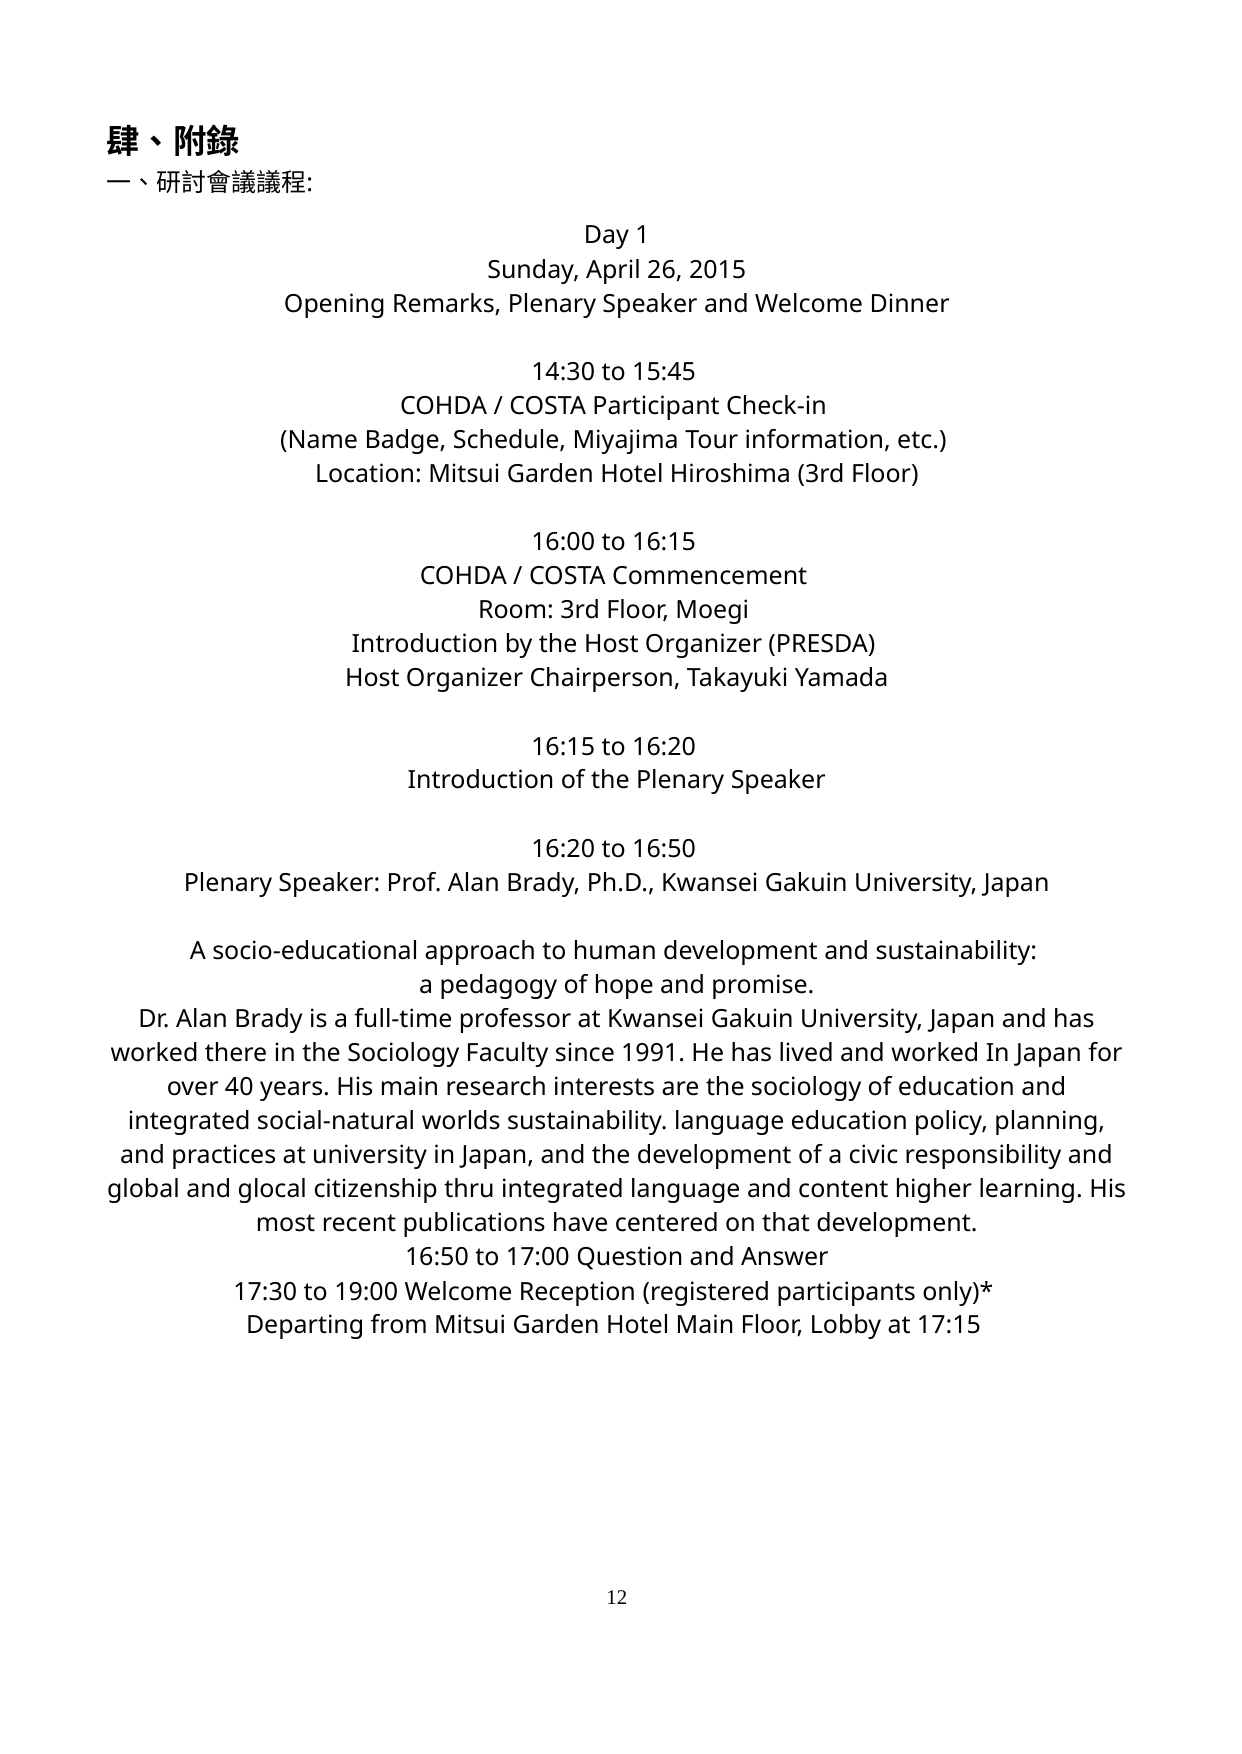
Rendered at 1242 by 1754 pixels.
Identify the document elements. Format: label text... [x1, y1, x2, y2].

text Location: Mitsui Garden Hotel Hiroshima (3rd Floor) [106, 456, 1127, 490]
text (Name Badge, Schedule, Miyajima Tour information, etc.) [106, 422, 1127, 456]
text 16:20 to 16:50 [106, 830, 1127, 864]
text Room: 3rd Floor, Moegi [106, 592, 1127, 626]
text 17:30 to 19:00 Welcome Reception (registered participants only)* [106, 1273, 1127, 1307]
text 16:15 to 16:20 [106, 728, 1127, 762]
text Dr. Alan Brady is a full-time professor at Kwansei Gakuin University, Japan and has worked there in the Sociology Faculty since 1991. He has lived and worked In Japan for over 40 years. His main research interests are the sociology of education and integrated social-natural worlds sustainability. language education policy, planning, and practices at university in Japan, and the development of a civic responsibility and global and glocal citizenship thru integrated language and content higher learning. His most recent publications have centered on that development. [106, 1001, 1127, 1239]
text Opening Remarks, Plenary Speaker and Welcome Dinner [106, 285, 1127, 319]
text Host Organizer Chairperson, Takayuki Yamada [106, 660, 1127, 694]
text Day 1 [106, 217, 1127, 251]
text a pedagogy of hope and promise. [106, 967, 1127, 1001]
text 16:00 to 16:15 [106, 524, 1127, 558]
text Introduction of the Plenary Speaker [106, 762, 1127, 796]
text Departing from Mitsui Garden Hotel Main Floor, Lobby at 17:15 [106, 1307, 1127, 1341]
text COHDA / COSTA Participant Check-in [106, 387, 1127, 422]
text 肆、附錄 [106, 114, 1127, 163]
text A socio-educational approach to human development and sustainability: [106, 932, 1127, 967]
text 16:50 to 17:00 Question and Answer [106, 1239, 1127, 1273]
text Sunday, April 26, 2015 [106, 251, 1127, 285]
text Introduction by the Host Organizer (PRESDA) [106, 626, 1127, 660]
text 一、研討會議議程: [106, 163, 1127, 199]
text 14:30 to 15:45 [106, 353, 1127, 387]
text Plenary Speaker: Prof. Alan Brady, Ph.D., Kwansei Gakuin University, Japan [106, 864, 1127, 898]
text COHDA / COSTA Commencement [106, 558, 1127, 592]
